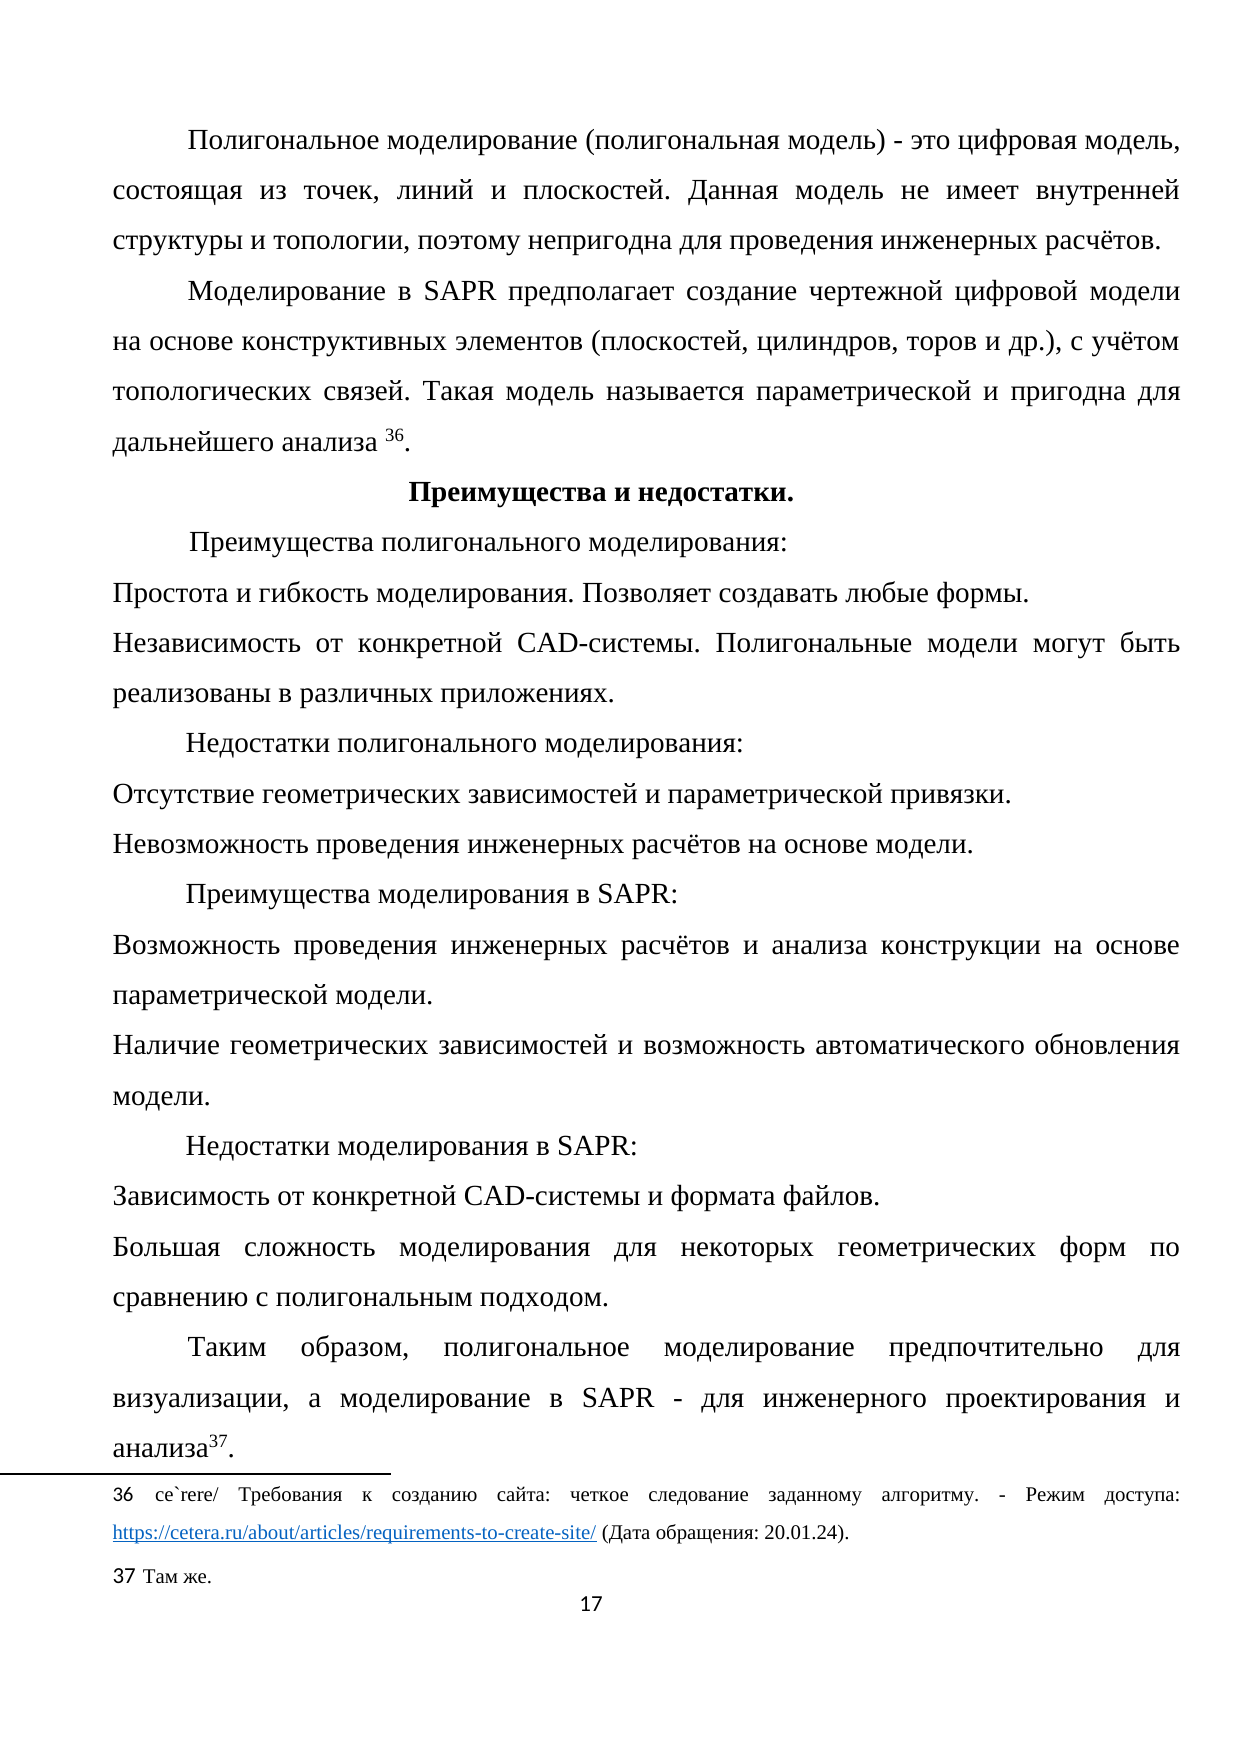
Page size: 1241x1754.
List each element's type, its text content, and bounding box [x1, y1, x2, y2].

text Там же. [112, 1556, 1181, 1589]
text Невозможность проведения инженерных расчётов на основе модели. [112, 826, 1181, 860]
text Преимущества полигонального моделирования: [112, 524, 1181, 558]
text Наличие геометрических зависимостей и возможность автоматического обновления модели. [112, 1027, 1181, 1111]
text Независимость от конкретной CAD-системы. Полигональные модели могут быть реализованы в различных приложениях. [112, 625, 1181, 709]
text Большая сложность моделирования для некоторых геометрических форм по сравнению с полигональным подходом. [112, 1229, 1181, 1313]
text Таким образом, полигональное моделирование предпочтительно для визуализации, а моделирование в SAPR - для инженерного проектирования и анализа. [112, 1329, 1181, 1463]
text Возможность проведения инженерных расчётов и анализа конструкции на основе параметрической модели. [112, 927, 1181, 1011]
text ce`rere/ Требования к созданию сайта: четкое следование заданному алгоритму. - Режим доступа: https://cetera.ru/about/articles/requirements-to-create-site/ (Дата обращения: 20.01.24). [112, 1474, 1181, 1544]
text Моделирование в SAPR предполагает создание чертежной цифровой модели на основе конструктивных элементов (плоскостей, цилиндров, торов и др.), с учётом топологических связей. Такая модель называется параметрической и пригодна для дальнейшего анализа . [112, 273, 1181, 457]
text Преимущества и недостатки. [187, 474, 1181, 508]
text Простота и гибкость моделирования. Позволяет создавать любые формы. [112, 575, 1181, 608]
text Отсутствие геометрических зависимостей и параметрической привязки. [112, 776, 1181, 809]
text Преимущества моделирования в SAPR: [112, 877, 1181, 910]
text Полигональное моделирование (полигональная модель) - это цифровая модель, состоящая из точек, линий и плоскостей. Данная модель не имеет внутренней структуры и топологии, поэтому непригодна для проведения инженерных расчётов. [112, 122, 1181, 256]
text Недостатки моделирования в SAPR: [112, 1128, 1181, 1162]
text Недостатки полигонального моделирования: [112, 726, 1181, 759]
text Зависимость от конкретной CAD-системы и формата файлов. [112, 1178, 1181, 1212]
